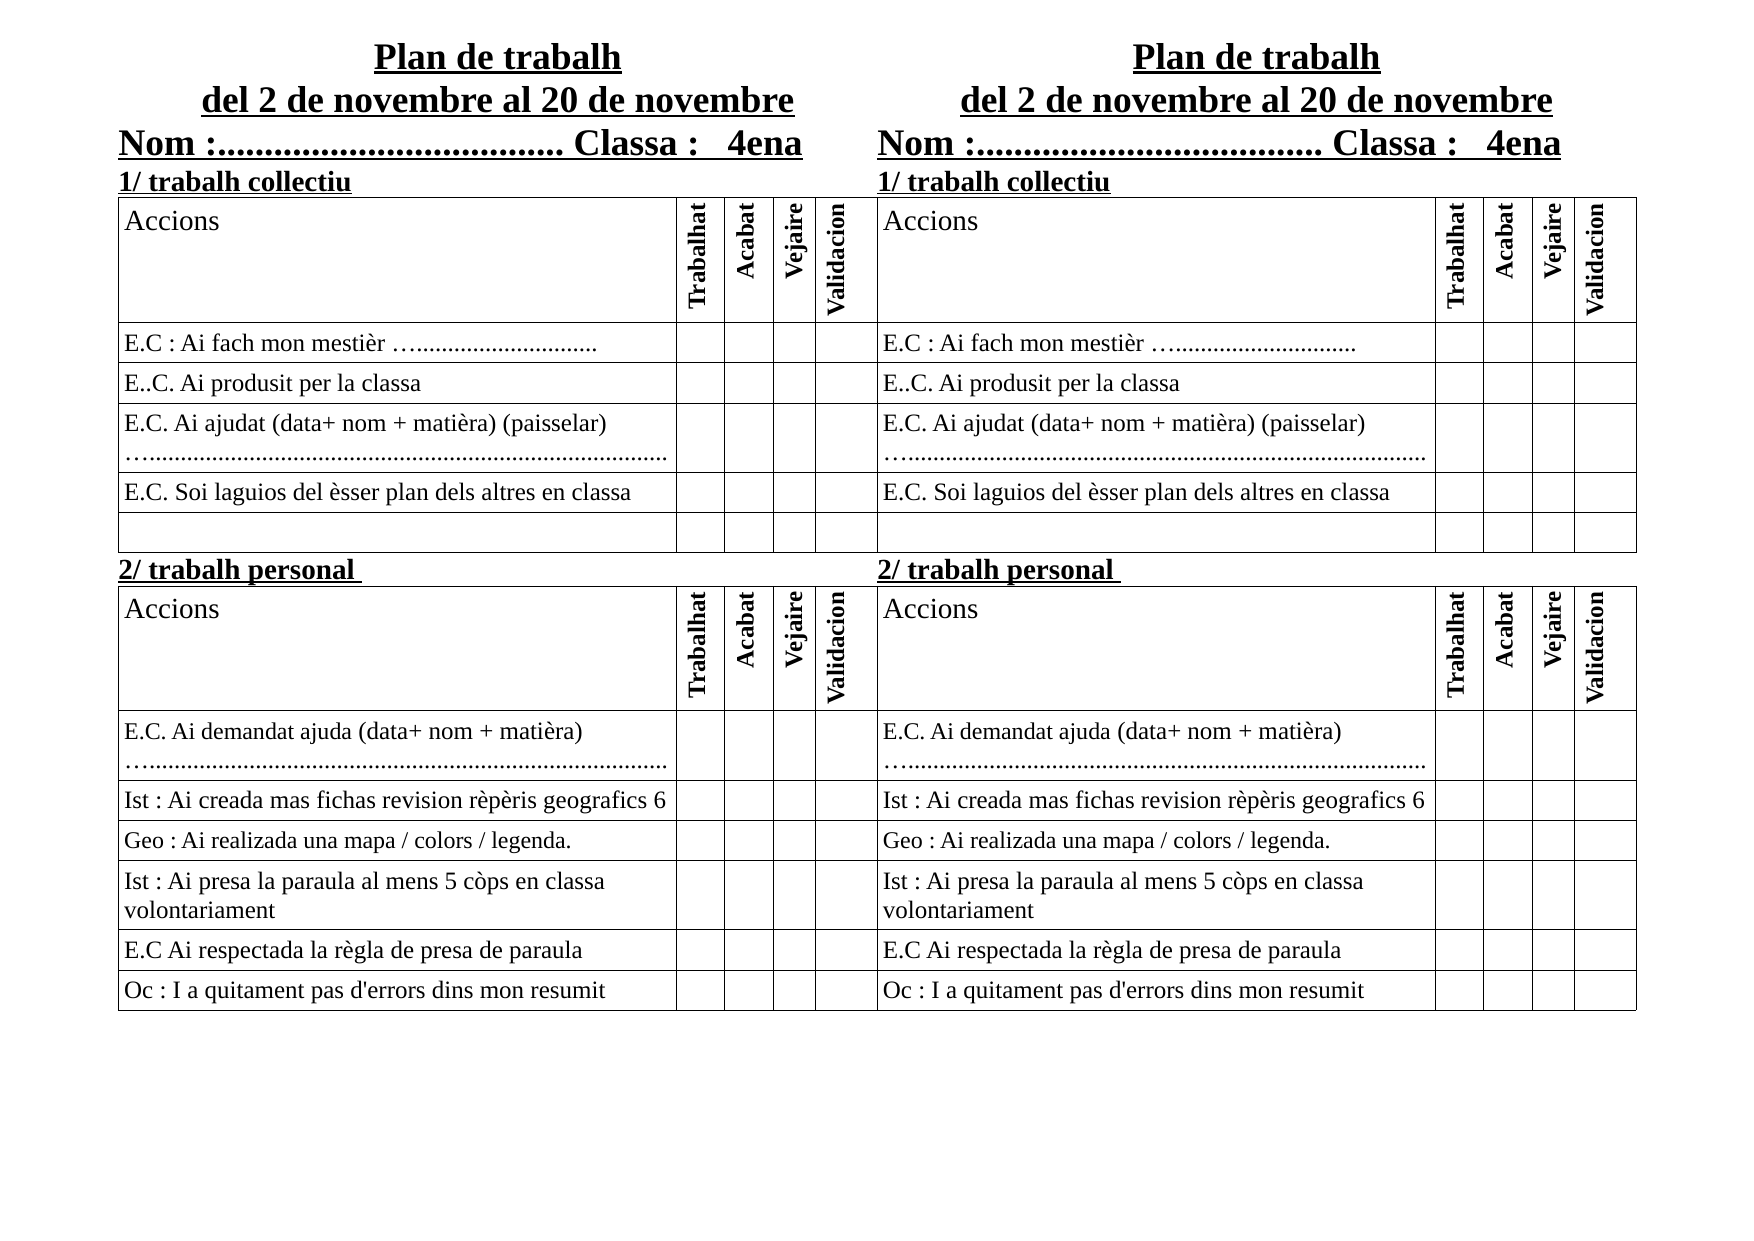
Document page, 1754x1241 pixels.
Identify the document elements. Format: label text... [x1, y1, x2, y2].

table_cell E.C Ai respectada la règla de presa de paraula [119, 930, 676, 969]
table_header Acabat [1484, 198, 1532, 322]
table_cell [677, 363, 724, 402]
table_cell [816, 711, 877, 779]
text 2/ trabalh personal [877, 553, 1636, 586]
table_cell Oc : I a quitament pas d'errors dins mon resumit [878, 971, 1435, 1010]
table_cell [725, 781, 773, 820]
table_cell [1533, 861, 1574, 929]
table_cell [1575, 971, 1636, 1010]
table_cell E..C. Ai produsit per la classa [119, 363, 676, 402]
text 2/ trabalh personal [118, 553, 877, 586]
table_cell [725, 363, 773, 402]
table_cell [1436, 473, 1483, 512]
table_header Acabat [725, 587, 773, 710]
table_cell [677, 971, 724, 1010]
table_cell [1575, 861, 1636, 929]
table_cell [1436, 930, 1483, 969]
text Nom :..................................... Classa : 4ena [118, 121, 877, 164]
table_cell [677, 513, 724, 552]
table_cell [774, 404, 815, 472]
table_cell [1484, 323, 1532, 362]
table_cell [1484, 404, 1532, 472]
table_header Accions [878, 198, 1435, 322]
table_cell E.C. Soi laguios del èsser plan dels altres en classa [878, 473, 1435, 512]
table_header Acabat [725, 198, 773, 322]
table_header Validacion [1575, 198, 1636, 322]
text del 2 de novembre al 20 de novembre [877, 77, 1636, 121]
table_cell [677, 781, 724, 820]
table_header Trabalhat [677, 198, 724, 322]
table_header Accions [119, 587, 676, 710]
table_cell Oc : I a quitament pas d'errors dins mon resumit [119, 971, 676, 1010]
table_cell [1533, 930, 1574, 969]
table_cell [1533, 821, 1574, 860]
table_cell [1436, 821, 1483, 860]
table_header Acabat [1484, 587, 1532, 710]
text 1/ trabalh collectiu [118, 164, 877, 197]
table_header Validacion [816, 587, 877, 710]
table_cell [1436, 781, 1483, 820]
table_cell [725, 971, 773, 1010]
table_cell [816, 404, 877, 472]
table_cell Ist : Ai creada mas fichas revision rèpèris geografics 6 [119, 781, 676, 820]
table_cell [774, 711, 815, 779]
table_cell [1533, 971, 1574, 1010]
table_header Trabalhat [1436, 198, 1483, 322]
table_cell [774, 363, 815, 402]
table_header Accions [119, 198, 676, 322]
table_cell [1436, 323, 1483, 362]
table_header Vejaire [1533, 587, 1574, 710]
table_cell [1484, 821, 1532, 860]
table_cell [119, 513, 676, 552]
table_cell [725, 473, 773, 512]
table_cell [677, 930, 724, 969]
table_cell [1575, 821, 1636, 860]
table_cell [725, 323, 773, 362]
table_cell [725, 861, 773, 929]
table_cell [816, 513, 877, 552]
table_cell [1484, 971, 1532, 1010]
table_header Accions [878, 587, 1435, 710]
table_cell [1484, 930, 1532, 969]
table_cell [1484, 861, 1532, 929]
table_cell E.C. Soi laguios del èsser plan dels altres en classa [119, 473, 676, 512]
table_cell [1575, 930, 1636, 969]
table_cell E.C. Ai demandat ajuda (data+ nom + matièra) …................................................................................... [119, 711, 676, 779]
table_cell [774, 473, 815, 512]
table_cell [1436, 861, 1483, 929]
table_header Vejaire [774, 587, 815, 710]
table_cell [677, 821, 724, 860]
table_cell E.C. Ai ajudat (data+ nom + matièra) (paisselar) …................................................................................... [878, 404, 1435, 472]
table_cell [1436, 971, 1483, 1010]
table_cell E.C : Ai fach mon mestièr …............................. [119, 323, 676, 362]
table_cell [725, 404, 773, 472]
table_cell [1575, 711, 1636, 779]
table_cell Geo : Ai realizada una mapa / colors / legenda. [119, 821, 676, 860]
table_cell [677, 404, 724, 472]
table_cell E.C. Ai demandat ajuda (data+ nom + matièra) …................................................................................... [878, 711, 1435, 779]
table_cell [1484, 363, 1532, 402]
table_cell [1533, 404, 1574, 472]
table_cell [774, 930, 815, 969]
table_cell [1436, 513, 1483, 552]
table_cell [1484, 711, 1532, 779]
table_cell [1533, 513, 1574, 552]
table_cell [1533, 473, 1574, 512]
table_cell [1575, 513, 1636, 552]
table_cell [677, 861, 724, 929]
table_cell [816, 821, 877, 860]
table_cell [816, 971, 877, 1010]
table_cell Ist : Ai creada mas fichas revision rèpèris geografics 6 [878, 781, 1435, 820]
table_cell Geo : Ai realizada una mapa / colors / legenda. [878, 821, 1435, 860]
table_cell [774, 323, 815, 362]
table_cell [1533, 323, 1574, 362]
table_cell [1436, 711, 1483, 779]
text del 2 de novembre al 20 de novembre [118, 77, 877, 121]
table_header Trabalhat [1436, 587, 1483, 710]
table_cell [774, 861, 815, 929]
text 1/ trabalh collectiu [877, 164, 1636, 197]
table_cell [1575, 404, 1636, 472]
table_cell [1436, 363, 1483, 402]
table_cell [1484, 781, 1532, 820]
table_cell [816, 781, 877, 820]
table_cell [725, 711, 773, 779]
table_cell [1533, 711, 1574, 779]
table_cell [816, 323, 877, 362]
table_cell [725, 930, 773, 969]
table_header Vejaire [774, 198, 815, 322]
table_cell [1484, 473, 1532, 512]
table_cell [1575, 781, 1636, 820]
table_cell E..C. Ai produsit per la classa [878, 363, 1435, 402]
table_cell [774, 971, 815, 1010]
table_cell E.C Ai respectada la règla de presa de paraula [878, 930, 1435, 969]
table_cell [677, 711, 724, 779]
table_header Validacion [1575, 587, 1636, 710]
table_cell Ist : Ai presa la paraula al mens 5 còps en classa volontariament [878, 861, 1435, 929]
table_cell [878, 513, 1435, 552]
table_cell [725, 821, 773, 860]
table_cell [816, 473, 877, 512]
table_cell [816, 861, 877, 929]
table_cell [1575, 323, 1636, 362]
table_cell [677, 323, 724, 362]
table_cell [1575, 363, 1636, 402]
table_cell [774, 781, 815, 820]
table_cell [816, 930, 877, 969]
table_header Validacion [816, 198, 877, 322]
text Plan de trabalh [118, 34, 877, 77]
table_cell [774, 513, 815, 552]
table_cell [1484, 513, 1532, 552]
table_cell Ist : Ai presa la paraula al mens 5 còps en classa volontariament [119, 861, 676, 929]
table_cell [1533, 781, 1574, 820]
table_cell E.C : Ai fach mon mestièr …............................. [878, 323, 1435, 362]
text Plan de trabalh [877, 34, 1636, 77]
table_cell E.C. Ai ajudat (data+ nom + matièra) (paisselar) …................................................................................... [119, 404, 676, 472]
table_cell [1575, 473, 1636, 512]
table_cell [1436, 404, 1483, 472]
table_cell [725, 513, 773, 552]
text Nom :..................................... Classa : 4ena [877, 121, 1636, 164]
table_header Trabalhat [677, 587, 724, 710]
table_header Vejaire [1533, 198, 1574, 322]
table_cell [774, 821, 815, 860]
table_cell [677, 473, 724, 512]
table_cell [1533, 363, 1574, 402]
table_cell [816, 363, 877, 402]
